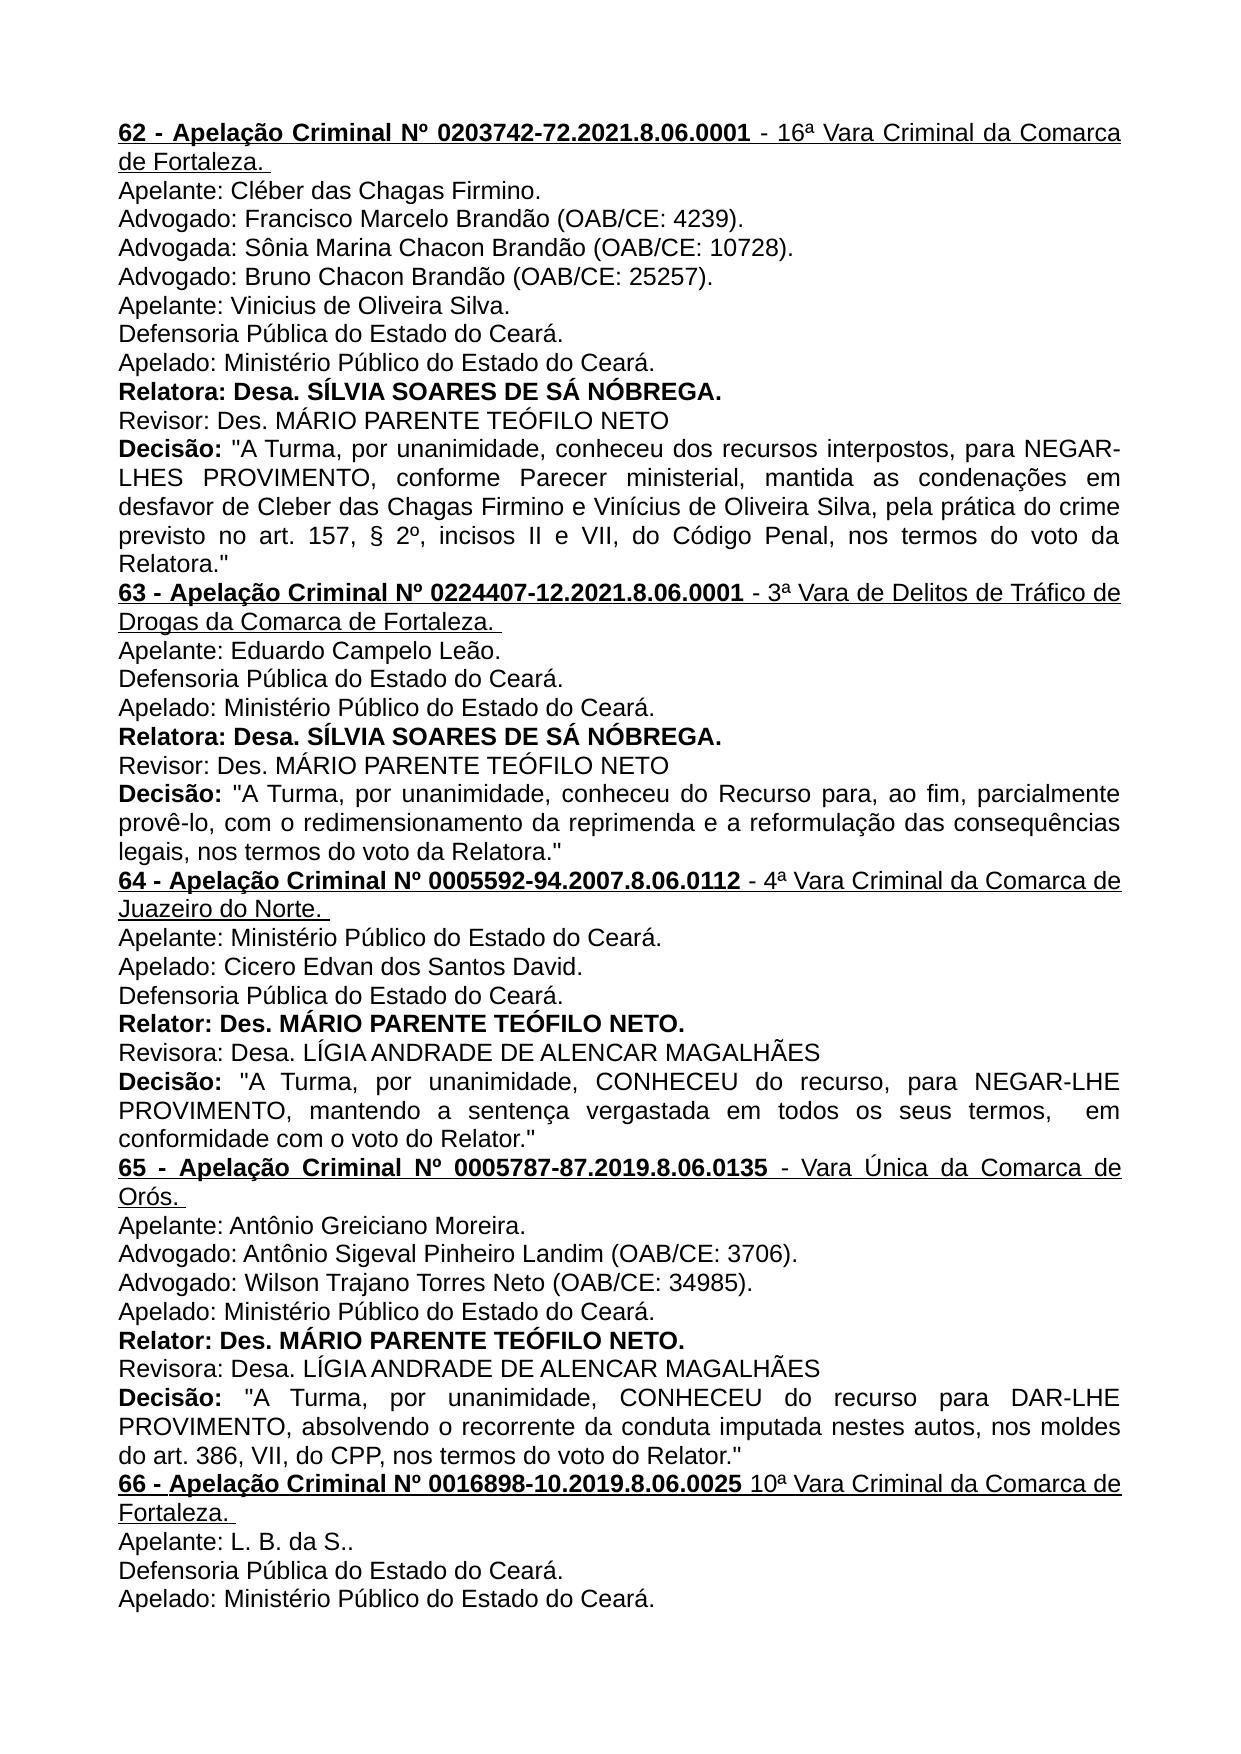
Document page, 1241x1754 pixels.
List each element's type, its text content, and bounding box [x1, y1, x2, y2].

text Apelado: Ministério Público do Estado do Ceará. [118, 1297, 1122, 1326]
text Advogado: Bruno Chacon Brandão (OAB/CE: 25257). [118, 262, 1122, 291]
text 62 - Apelação Criminal Nº 0203742-72.2021.8.06.0001 - 16ª Vara Criminal da Comarca de Fortaleza. [118, 118, 1122, 176]
text Juazeiro do Norte. [118, 892, 1122, 923]
text Advogado: Antônio Sigeval Pinheiro Landim (OAB/CE: 3706). [118, 1239, 1122, 1268]
text 64 - Apelação Criminal Nº 0005592-94.2007.8.06.0112 - 4ª Vara Criminal da Comarca de [118, 866, 1122, 891]
text Apelante: Ministério Público do Estado do Ceará. [118, 923, 1122, 952]
text Defensoria Pública do Estado do Ceará. [118, 1556, 1122, 1584]
text Decisão: "A Turma, por unanimidade, conheceu dos recursos interpostos, para NEGAR-LHES PROVIMENTO, conforme Parecer ministerial, mantida as condenações em desfavor de Cleber das Chagas Firmino e Vinícius de Oliveira Silva, pela prática do crime previsto no art. 157, § 2º, incisos II e VII, do Código Penal, nos termos do voto da Relatora." [118, 434, 1122, 578]
text Relator: Des. MÁRIO PARENTE TEÓFILO NETO. [118, 1009, 1122, 1038]
text 63 - Apelação Criminal Nº 0224407-12.2021.8.06.0001 - 3ª Vara de Delitos de Tráfico de Drogas da Comarca de Fortaleza. [118, 578, 1122, 636]
text Apelante: Cléber das Chagas Firmino. [118, 176, 1122, 204]
text Fortaleza. [118, 1495, 1122, 1527]
text Orós. [118, 1179, 1122, 1211]
text Revisora: Desa. LÍGIA ANDRADE DE ALENCAR MAGALHÃES [118, 1354, 1122, 1383]
text Apelante: Vinicius de Oliveira Silva. [118, 291, 1122, 319]
text Decisão: "A Turma, por unanimidade, CONHECEU do recurso, para NEGAR-LHE PROVIMENTO, mantendo a sentença vergastada em todos os seus termos, em conformidade com o voto do Relator." [118, 1067, 1122, 1153]
text Defensoria Pública do Estado do Ceará. [118, 664, 1122, 693]
text Apelado: Ministério Público do Estado do Ceará. [118, 693, 1122, 722]
text Revisor: Des. MÁRIO PARENTE TEÓFILO NETO [118, 751, 1122, 779]
text Relator: Des. MÁRIO PARENTE TEÓFILO NETO. [118, 1326, 1122, 1354]
text Advogado: Francisco Marcelo Brandão (OAB/CE: 4239). [118, 204, 1122, 233]
text Advogado: Wilson Trajano Torres Neto (OAB/CE: 34985). [118, 1268, 1122, 1297]
text Apelado: Cicero Edvan dos Santos David. [118, 952, 1122, 981]
text Relatora: Desa. SÍLVIA SOARES DE SÁ NÓBREGA. [118, 722, 1122, 751]
text Advogada: Sônia Marina Chacon Brandão (OAB/CE: 10728). [118, 233, 1122, 262]
text 66 - Apelação Criminal Nº 0016898-10.2019.8.06.0025 10ª Vara Criminal da Comarca de [118, 1469, 1122, 1494]
text Apelante: Antônio Greiciano Moreira. [118, 1211, 1122, 1239]
text Apelante: L. B. da S.. [118, 1527, 1122, 1556]
text Apelado: Ministério Público do Estado do Ceará. [118, 1584, 1122, 1613]
text Apelado: Ministério Público do Estado do Ceará. [118, 348, 1122, 377]
text Defensoria Pública do Estado do Ceará. [118, 981, 1122, 1009]
text 65 - Apelação Criminal Nº 0005787-87.2019.8.06.0135 - Vara Única da Comarca de [118, 1153, 1122, 1178]
text Decisão: "A Turma, por unanimidade, conheceu do Recurso para, ao fim, parcialmente provê-lo, com o redimensionamento da reprimenda e a reformulação das consequências legais, nos termos do voto da Relatora." [118, 779, 1122, 866]
text Apelante: Eduardo Campelo Leão. [118, 636, 1122, 664]
text Decisão: "A Turma, por unanimidade, CONHECEU do recurso para DAR-LHE PROVIMENTO, absolvendo o recorrente da conduta imputada nestes autos, nos moldes do art. 386, VII, do CPP, nos termos do voto do Relator." [118, 1383, 1122, 1469]
text Defensoria Pública do Estado do Ceará. [118, 319, 1122, 348]
text Revisora: Desa. LÍGIA ANDRADE DE ALENCAR MAGALHÃES [118, 1038, 1122, 1067]
text Relatora: Desa. SÍLVIA SOARES DE SÁ NÓBREGA. [118, 377, 1122, 406]
text Revisor: Des. MÁRIO PARENTE TEÓFILO NETO [118, 406, 1122, 434]
